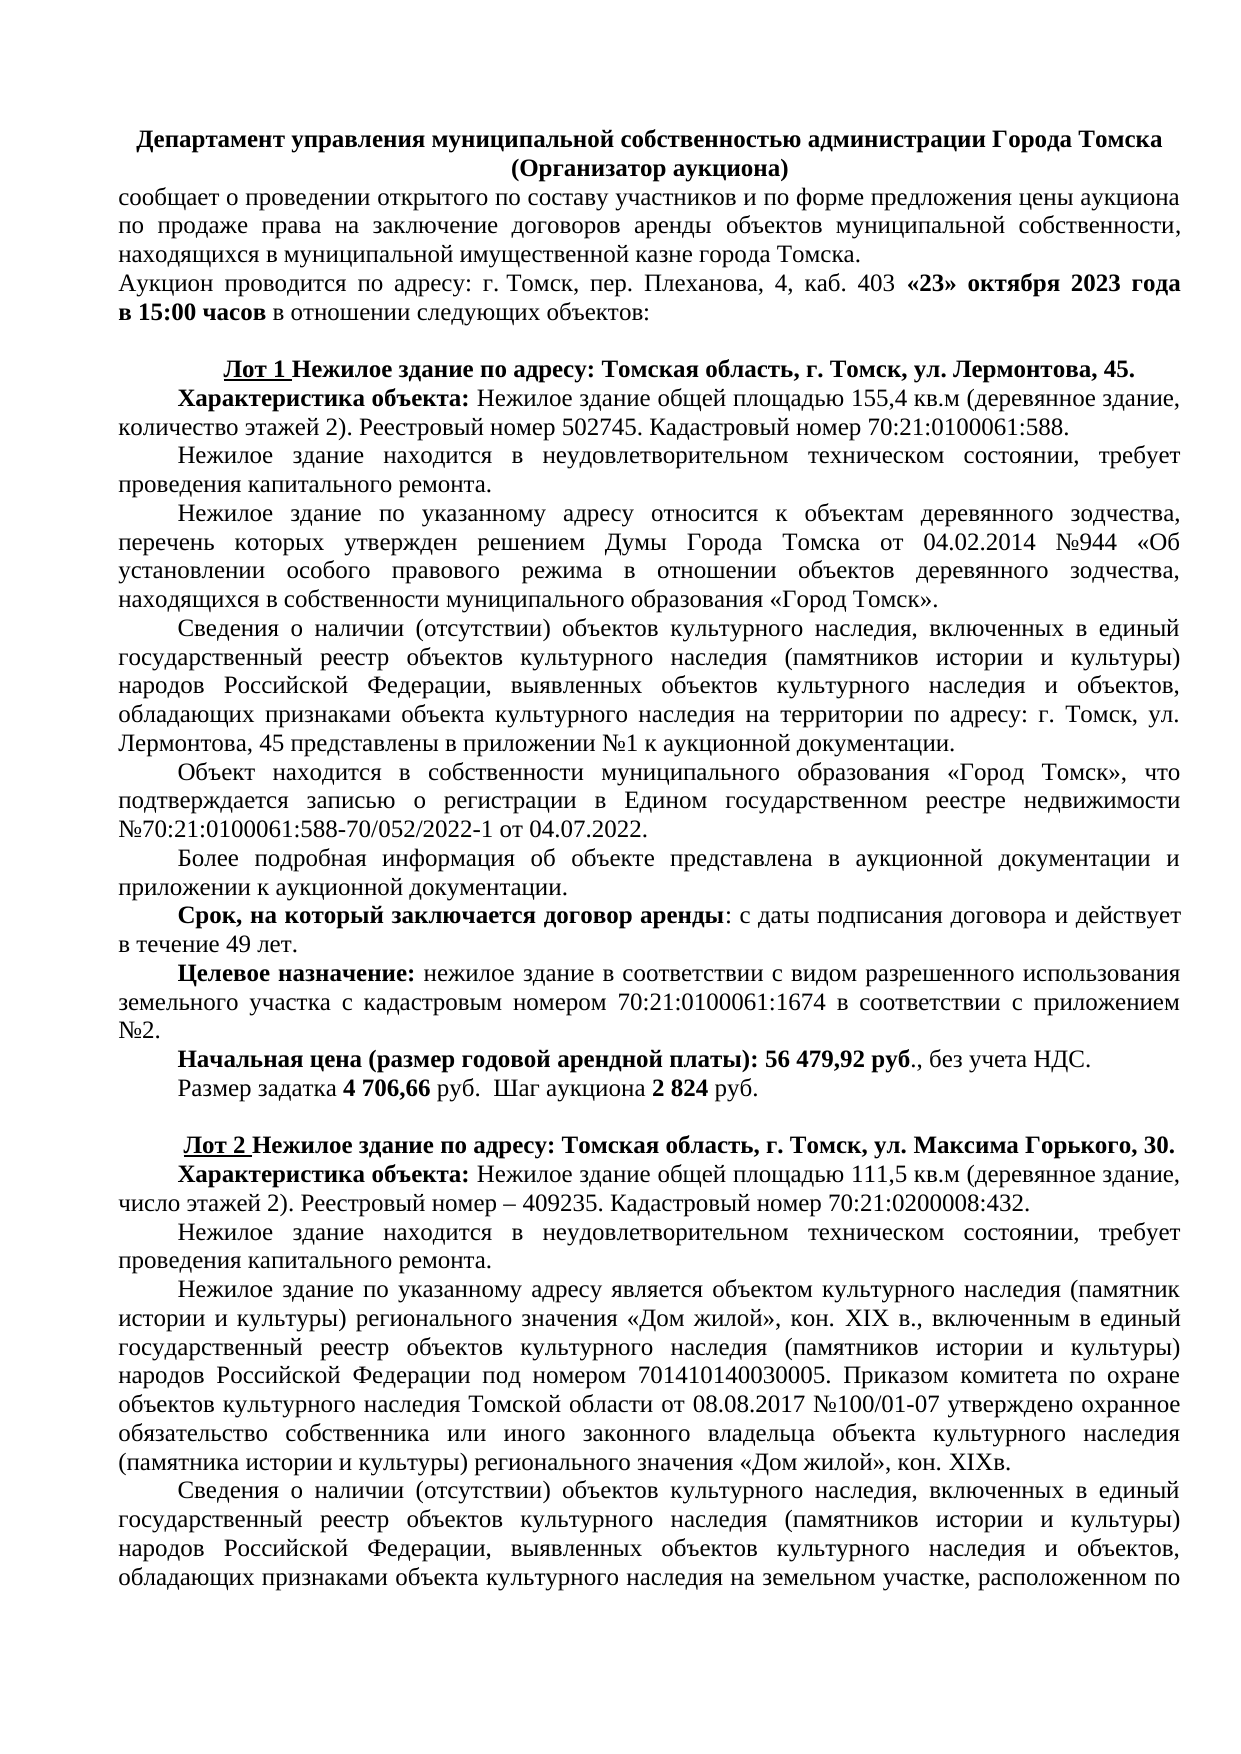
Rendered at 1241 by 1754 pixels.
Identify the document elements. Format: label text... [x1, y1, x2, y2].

text Нежилое здание по указанному адресу является объектом культурного наследия (памятник истории и культуры) регионального значения «Дом жилой», кон. XIX в., включенным в единый государственный реестр объектов культурного наследия (памятников истории и культуры) народов Российской Федерации под номером 701410140030005. Приказом комитета по охране объектов культурного наследия Томской области от 08.08.2017 №100/01-07 утверждено охранное обязательство собственника или иного законного владельца объекта культурного наследия (памятника истории и культуры) регионального значения «Дом жилой», кон. XIXв. [118, 1274, 1181, 1475]
text Начальная цена (размер годовой арендной платы): 56 479,92 руб., без учета НДС. [118, 1044, 1181, 1073]
text Характеристика объекта: Нежилое здание общей площадью 155,4 кв.м (деревянное здание, количество этажей 2). Реестровый номер 502745. Кадастровый номер 70:21:0100061:588. [118, 383, 1181, 440]
text Сведения о наличии (отсутствии) объектов культурного наследия, включенных в единый государственный реестр объектов культурного наследия (памятников истории и культуры) народов Российской Федерации, выявленных объектов культурного наследия и объектов, обладающих признаками объекта культурного наследия на территории по адресу: г. Томск, ул. Лермонтова, 45 представлены в приложении №1 к аукционной документации. [118, 613, 1181, 757]
text Характеристика объекта: Нежилое здание общей площадью 111,5 кв.м (деревянное здание, число этажей 2). Реестровый номер – 409235. Кадастровый номер 70:21:0200008:432. [118, 1159, 1181, 1217]
text Аукцион проводится по адресу: г. Томск, пер. Плеханова, 4, каб. 403 «23» октября 2023 года в 15:00 часов в отношении следующих объектов: [118, 268, 1181, 325]
text Срок, на который заключается договор аренды: с даты подписания договора и действует в течение 49 лет. [118, 900, 1181, 958]
text Лот 2 Нежилое здание по адресу: Томская область, г. Томск, ул. Максима Горького, 30. [118, 1130, 1181, 1159]
text Лот 1 Нежилое здание по адресу: Томская область, г. Томск, ул. Лермонтова, 45. [118, 354, 1181, 383]
text Нежилое здание находится в неудовлетворительном техническом состоянии, требует проведения капитального ремонта. [118, 440, 1181, 498]
text Объект находится в собственности муниципального образования «Город Томск», что подтверждается записью о регистрации в Едином государственном реестре недвижимости №70:21:0100061:588-70/052/2022-1 от 04.07.2022. [118, 757, 1181, 843]
text Размер задатка 4 706,66 руб. Шаг аукциона 2 824 руб. [118, 1073, 1181, 1102]
text Нежилое здание по указанному адресу относится к объектам деревянного зодчества, перечень которых утвержден решением Думы Города Томска от 04.02.2014 №944 «Об установлении особого правового режима в отношении объектов деревянного зодчества, находящихся в собственности муниципального образования «Город Томск». [118, 498, 1181, 613]
text Нежилое здание находится в неудовлетворительном техническом состоянии, требует проведения капитального ремонта. [118, 1217, 1181, 1274]
text Департамент управления муниципальной собственностью администрации Города Томска (Организатор аукциона) [118, 124, 1181, 182]
text Более подробная информация об объекте представлена в аукционной документации и приложении к аукционной документации. [118, 843, 1181, 900]
text Целевое назначение: нежилое здание в соответствии с видом разрешенного использования земельного участка с кадастровым номером 70:21:0100061:1674 в соответствии с приложением №2. [118, 958, 1181, 1044]
text Сведения о наличии (отсутствии) объектов культурного наследия, включенных в единый государственный реестр объектов культурного наследия (памятников истории и культуры) народов Российской Федерации, выявленных объектов культурного наследия и объектов, обладающих признаками объекта культурного наследия на земельном участке, расположенном по [118, 1475, 1181, 1590]
text сообщает о проведении открытого по составу участников и по форме предложения цены аукциона по продаже права на заключение договоров аренды объектов муниципальной собственности, находящихся в муниципальной имущественной казне города Томска. [118, 182, 1181, 268]
